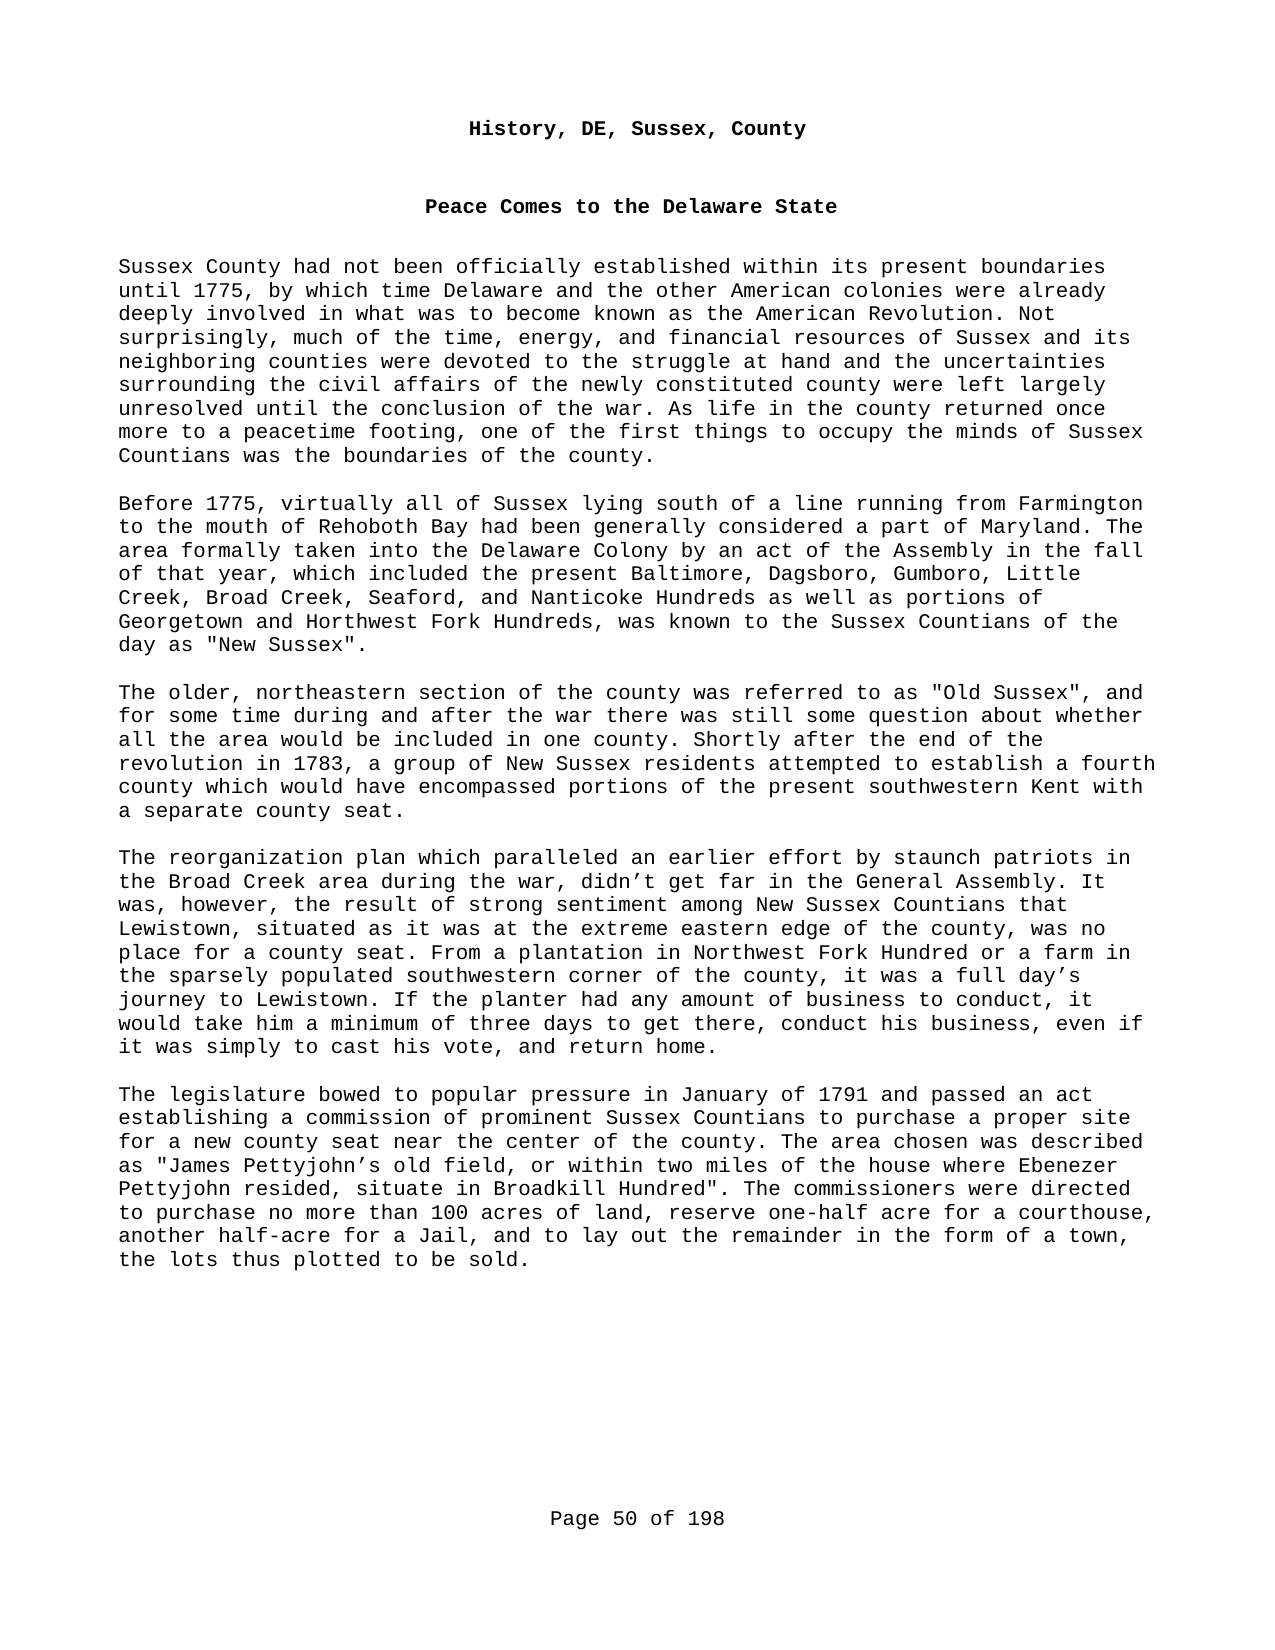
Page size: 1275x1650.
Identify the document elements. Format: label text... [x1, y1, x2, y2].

text The legislature bowed to popular pressure in January of 1791 and passed an act establishing a commission of prominent Sussex Countians to purchase a proper site for a new county seat near the center of the county. The area chosen was described as "James Pettyjohn’s old field, or within two miles of the house where Ebenezer Pettyjohn resided, situate in Broadkill Hundred". The commissioners were directed to purchase no more than 100 acres of land, reserve one-half acre for a courthouse, another half-acre for a Jail, and to lay out the remainder in the form of a town, the lots thus plotted to be sold. [118, 1084, 1157, 1273]
text The reorganization plan which paralleled an earlier effort by staunch patriots in the Broad Creek area during the war, didn’t get far in the General Assembly. It was, however, the result of strong sentiment among New Sussex Countians that Lewistown, situated as it was at the extreme eastern edge of the county, was no place for a county seat. From a plantation in Northwest Fork Hundred or a farm in the sparsely populated southwestern corner of the county, it was a full day’s journey to Lewistown. If the planter had any amount of business to conduct, it would take him a minimum of three days to get there, conduct his business, even if it was simply to cast his vote, and return home. [118, 847, 1157, 1060]
text Sussex County had not been officially established within its present boundaries until 1775, by which time Delaware and the other American colonies were already deeply involved in what was to become known as the American Revolution. Not surprisingly, much of the time, energy, and financial resources of Sussex and its neighboring counties were devoted to the struggle at hand and the uncertainties surrounding the civil affairs of the newly constituted county were left largely unresolved until the conclusion of the war. As life in the county returned once more to a peacetime footing, one of the first things to occupy the minds of Sussex Countians was the boundaries of the county. [118, 256, 1157, 469]
text The older, northeastern section of the county was referred to as "Old Sussex", and for some time during and after the war there was still some question about whether all the area would be included in one county. Shortly after the end of the revolution in 1783, a group of New Sussex residents attempted to establish a fourth county which would have encompassed portions of the present southwestern Kent with a separate county seat. [118, 682, 1157, 823]
text Before 1775, virtually all of Sussex lying south of a line running from Farmington to the mouth of Rehoboth Bay had been generally considered a part of Maryland. The area formally taken into the Delaware Colony by an act of the Assembly in the fall of that year, which included the present Baltimore, Dagsboro, Gumboro, Little Creek, Broad Creek, Seaford, and Nanticoke Hundreds as well as portions of Georgetown and Horthwest Fork Hundreds, was known to the Sussex Countians of the day as "New Sussex". [118, 492, 1157, 658]
subtitle Peace Comes to the Delaware State [118, 196, 1157, 220]
